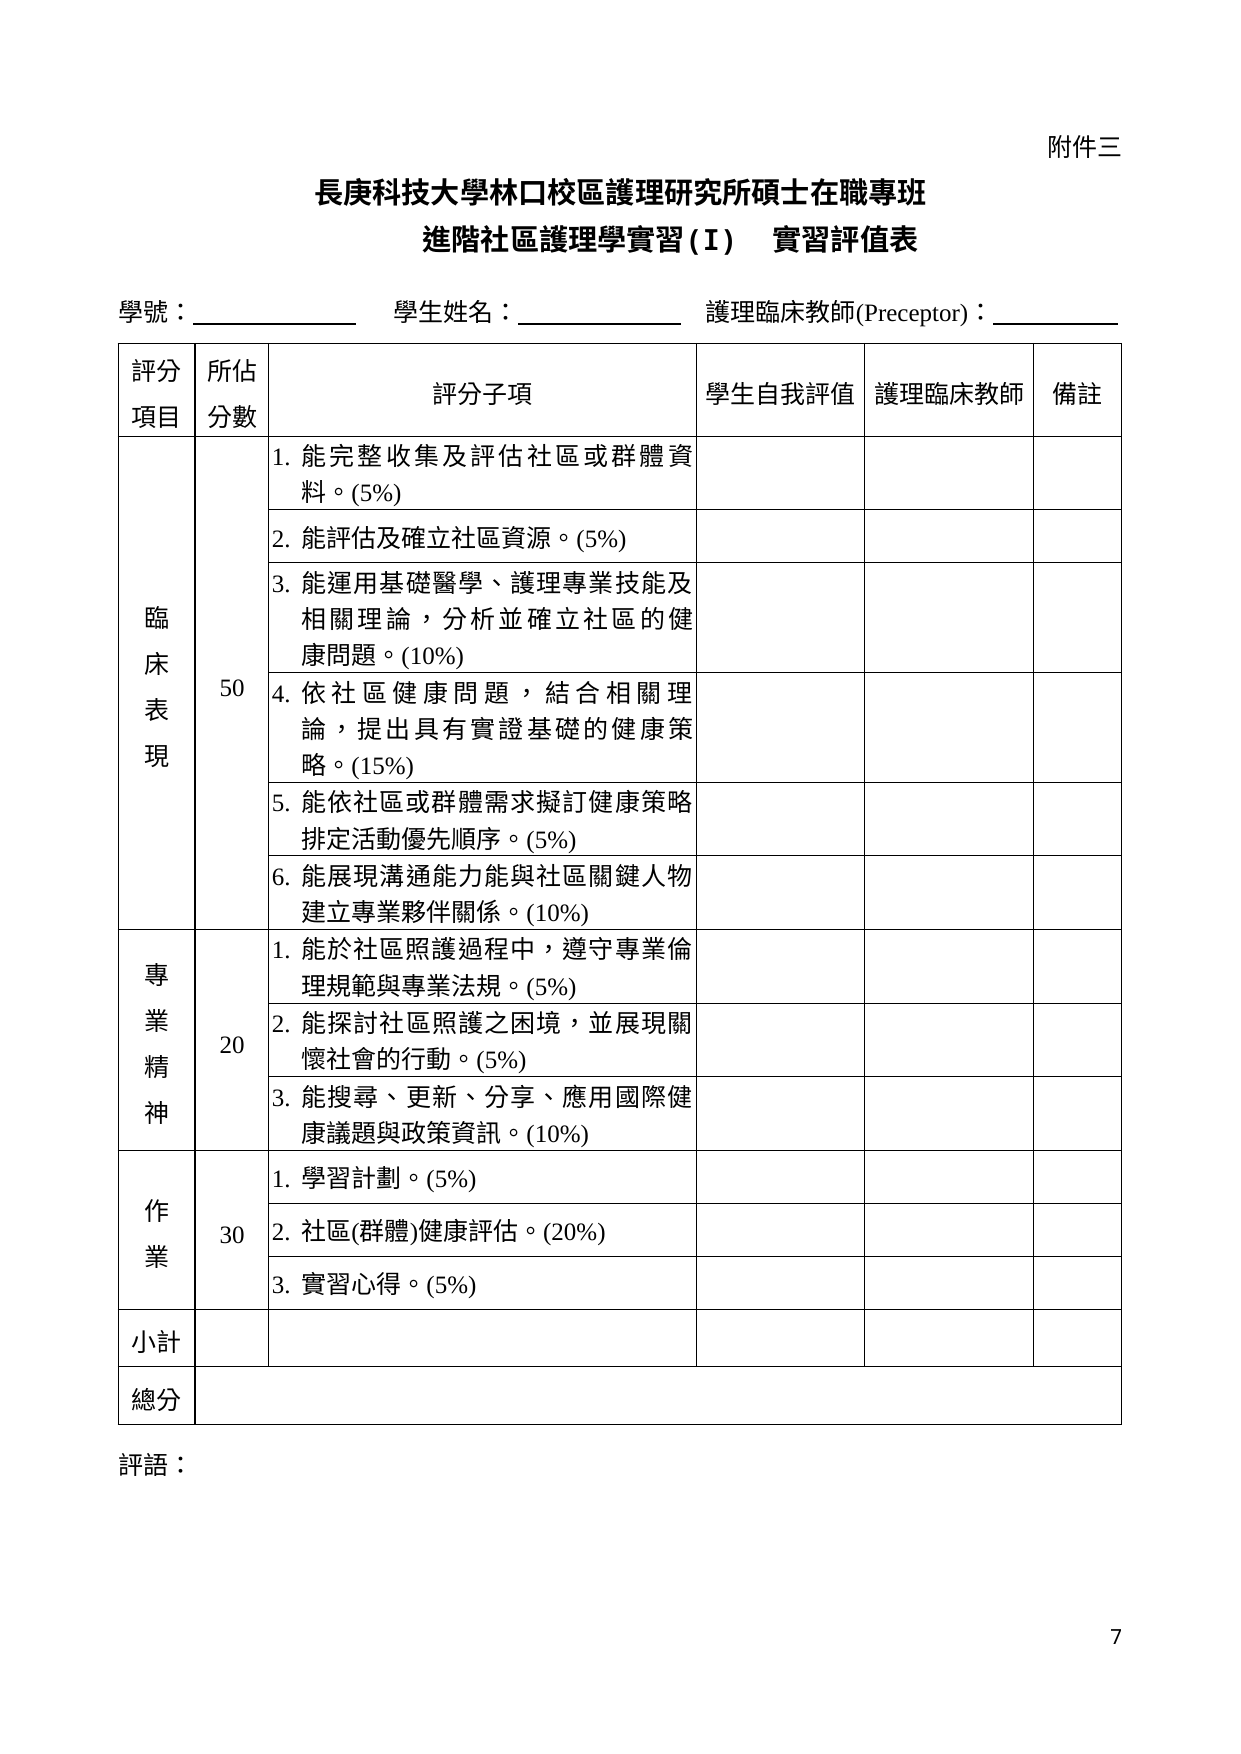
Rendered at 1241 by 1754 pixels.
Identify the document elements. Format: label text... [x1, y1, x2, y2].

table_cell [865, 510, 1033, 562]
table_cell 實習心得。(5%) [269, 1257, 696, 1309]
table_cell [865, 563, 1033, 672]
table_cell 能評估及確立社區資源。(5%) [269, 510, 696, 562]
table_cell [865, 673, 1033, 782]
table_cell [697, 1257, 864, 1309]
table_cell [865, 783, 1033, 855]
table_cell [1034, 930, 1121, 1002]
table_cell [196, 1310, 268, 1366]
table_cell [865, 1077, 1033, 1149]
text 學號： 學生姓名： 護理臨床教師(Preceptor)： [118, 284, 1122, 330]
table_cell 30 [196, 1151, 268, 1309]
text 進階社區護理學實習(I) 實習評值表 [218, 214, 1122, 259]
table_cell [1034, 437, 1121, 509]
table_header 評分 項目 [119, 344, 194, 436]
table_cell [697, 673, 864, 782]
table_cell [697, 1004, 864, 1076]
table_cell 能運用基礎醫學、護理專業技能及 相關理論，分析並確立社區的健 康問題。(10%) [269, 563, 696, 672]
table_cell 能於社區照護過程中，遵守專業倫理規範與專業法規。(5%) [269, 930, 696, 1002]
table_cell [865, 437, 1033, 509]
table_cell [865, 1257, 1033, 1309]
table_cell [1034, 856, 1121, 929]
table_cell 20 [196, 930, 268, 1149]
table_cell [697, 930, 864, 1002]
table_cell [1034, 673, 1121, 782]
table_cell [697, 783, 864, 855]
table_cell [1034, 1077, 1121, 1149]
table_cell [269, 1310, 696, 1366]
table_cell [1034, 510, 1121, 562]
table_cell [1034, 1004, 1121, 1076]
table_cell 臨床表現 [119, 437, 194, 929]
table_cell 50 [196, 437, 268, 929]
table_header 學生自我評值 [697, 344, 864, 436]
table_cell [697, 510, 864, 562]
table_cell [196, 1367, 1121, 1424]
table_cell [865, 856, 1033, 929]
table_cell [1034, 1204, 1121, 1256]
table_cell [697, 437, 864, 509]
table_cell 總分 [119, 1367, 194, 1424]
table_cell [1034, 563, 1121, 672]
table_cell [697, 1204, 864, 1256]
table_cell 作業 [119, 1151, 194, 1309]
table_cell [697, 856, 864, 929]
table_cell [697, 1151, 864, 1203]
table_cell [865, 930, 1033, 1002]
table_cell 能搜尋、更新、分享、應用國際健康議題與政策資訊。(10%) [269, 1077, 696, 1149]
table_cell [1034, 1151, 1121, 1203]
table_cell [1034, 1310, 1121, 1366]
text 評語： [118, 1438, 1122, 1484]
table_cell [697, 1077, 864, 1149]
table_cell 能依社區或群體需求擬訂健康策略排定活動優先順序。(5%) [269, 783, 696, 855]
table_header 備註 [1034, 344, 1121, 436]
table_cell 小計 [119, 1310, 194, 1366]
table_cell [1034, 783, 1121, 855]
table_cell [697, 1310, 864, 1366]
table_cell 依社區健康問題，結合相關理 論，提出具有實證基礎的健康策略。(15%) [269, 673, 696, 782]
table_header 評分子項 [269, 344, 696, 436]
table_cell [865, 1004, 1033, 1076]
table_cell 學習計劃。(5%) [269, 1151, 696, 1203]
table_header 所佔 分數 [196, 344, 268, 436]
text 長庚科技大學林口校區護理研究所碩士在職專班 [118, 164, 1122, 214]
table_cell [865, 1151, 1033, 1203]
table_cell 社區(群體)健康評估。(20%) [269, 1204, 696, 1256]
table_cell [865, 1204, 1033, 1256]
table_cell 能探討社區照護之困境，並展現關懷社會的行動。(5%) [269, 1004, 696, 1076]
table_cell 能展現溝通能力能與社區關鍵人物建立專業夥伴關係。(10%) [269, 856, 696, 929]
table_cell 能完整收集及評估社區或群體資料。(5%) [269, 437, 696, 509]
table_cell 專業精神 [119, 930, 194, 1149]
text 附件三 [256, 126, 1122, 164]
table_cell [697, 563, 864, 672]
table_cell [1034, 1257, 1121, 1309]
table_cell [865, 1310, 1033, 1366]
table_header 護理臨床教師 [865, 344, 1033, 436]
